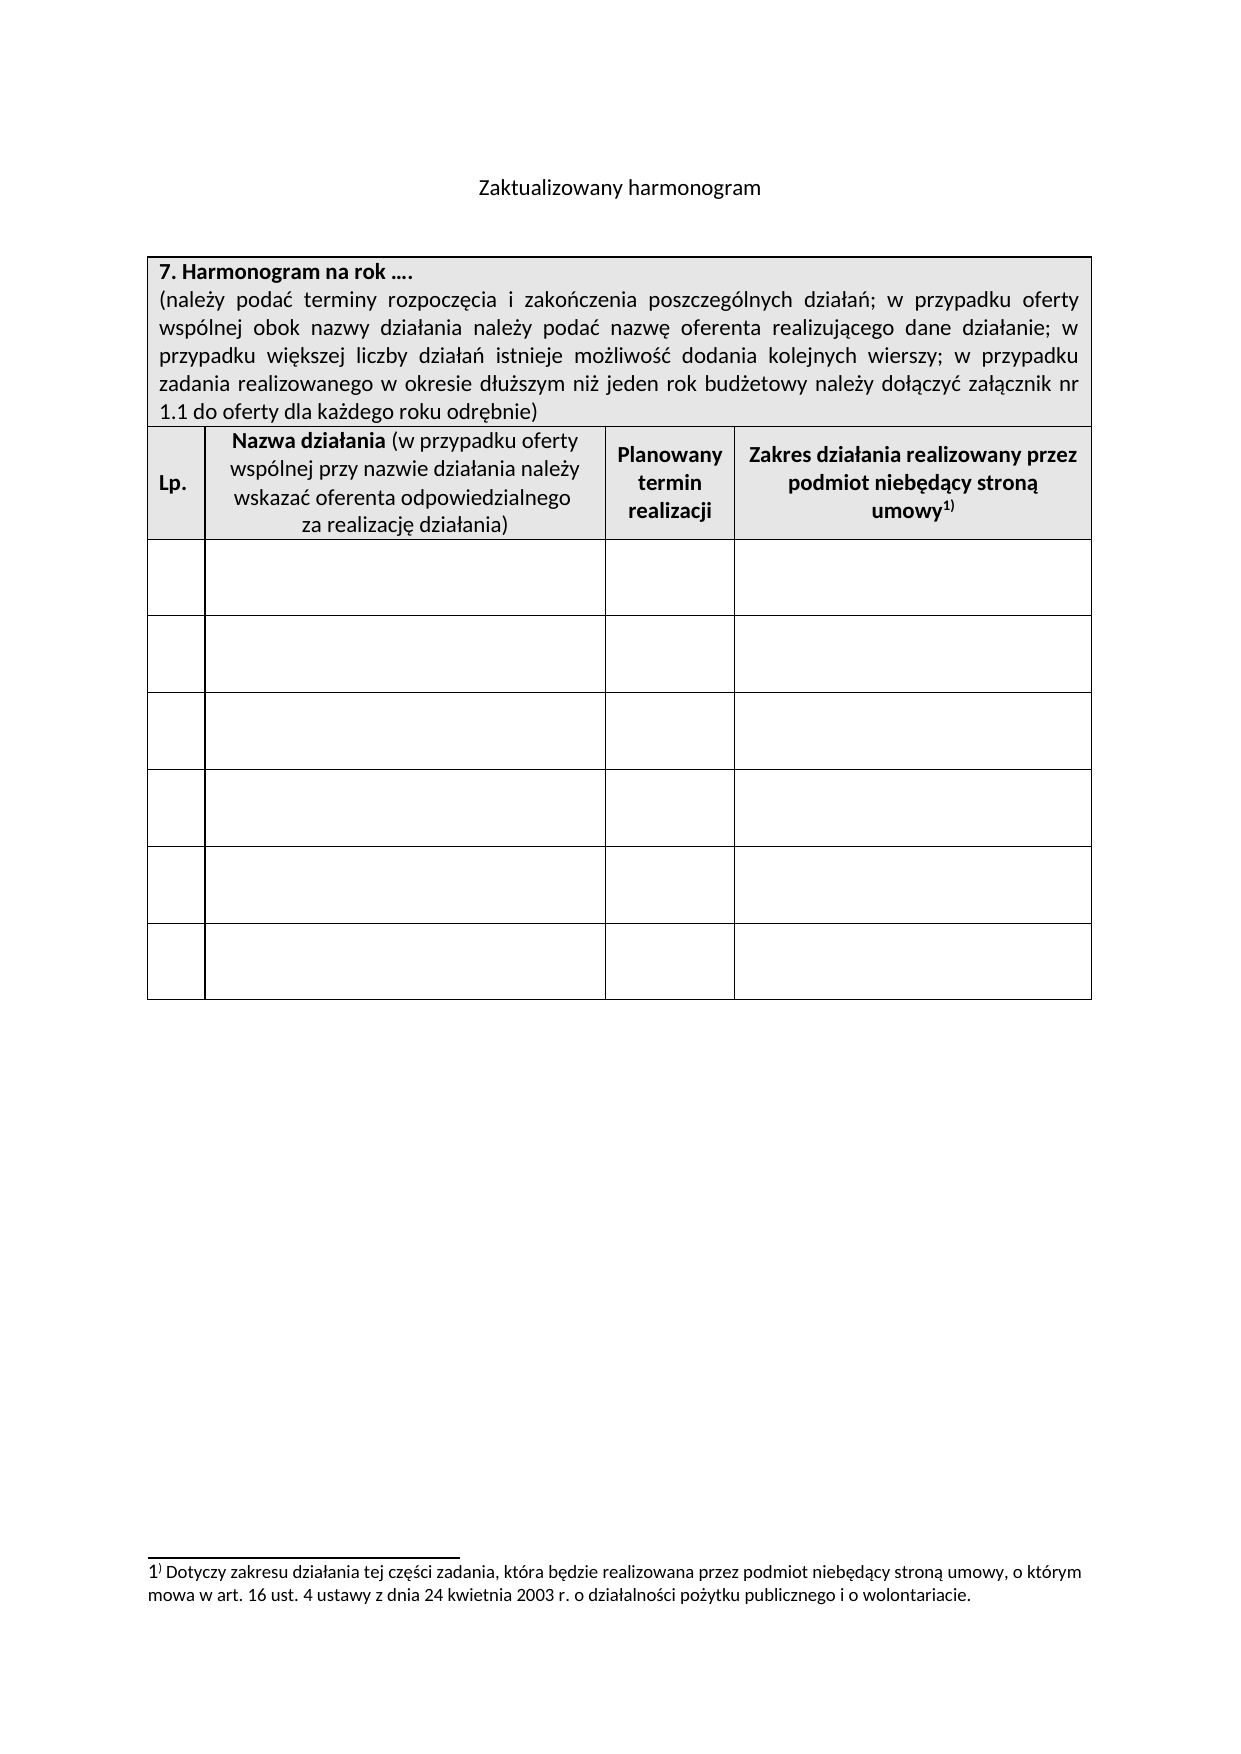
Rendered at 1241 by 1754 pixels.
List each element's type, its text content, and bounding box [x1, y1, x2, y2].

table_cell [148, 847, 204, 922]
table_cell [606, 924, 734, 999]
table_cell Planowany termin realizacji [606, 427, 734, 539]
table_cell [735, 924, 1091, 999]
table_header 7. Harmonogram na rok …. (należy podać terminy rozpoczęcia i zakończenia poszczególnych działań; w przypadku oferty wspólnej obok nazwy działania należy podać nazwę oferenta realizującego dane działanie; w przypadku większej liczby działań istnieje możliwość dodania kolejnych wierszy; w przypadku zadania realizowanego w okresie dłuższym niż jeden rok budżetowy należy dołączyć załącznik nr 1.1 do oferty dla każdego roku odrębnie) [148, 258, 1091, 426]
table_cell [606, 770, 734, 846]
table_cell [206, 847, 605, 922]
text Zaktualizowany harmonogram [148, 173, 1093, 201]
table_cell Lp. [148, 427, 204, 539]
table_cell [148, 693, 204, 769]
table_cell [606, 616, 734, 692]
table_cell [606, 693, 734, 769]
table_cell [606, 847, 734, 922]
table_cell [606, 540, 734, 615]
table_cell [206, 616, 605, 692]
table_cell [148, 770, 204, 846]
table_cell Nazwa działania (w przypadku oferty wspólnej przy nazwie działania należy wskazać oferenta odpowiedzialnego za realizację działania) [206, 427, 605, 539]
table_cell [735, 847, 1091, 922]
table_cell [735, 770, 1091, 846]
table_cell Zakres działania realizowany przez podmiot niebędący stroną umowy) [735, 427, 1091, 539]
table_cell [206, 540, 605, 615]
table_cell [206, 693, 605, 769]
table_cell [735, 616, 1091, 692]
table_cell [206, 924, 605, 999]
table_cell [148, 924, 204, 999]
table_cell [735, 693, 1091, 769]
table_cell [735, 540, 1091, 615]
table_cell [206, 770, 605, 846]
table_cell [148, 540, 204, 615]
table_cell [148, 616, 204, 692]
